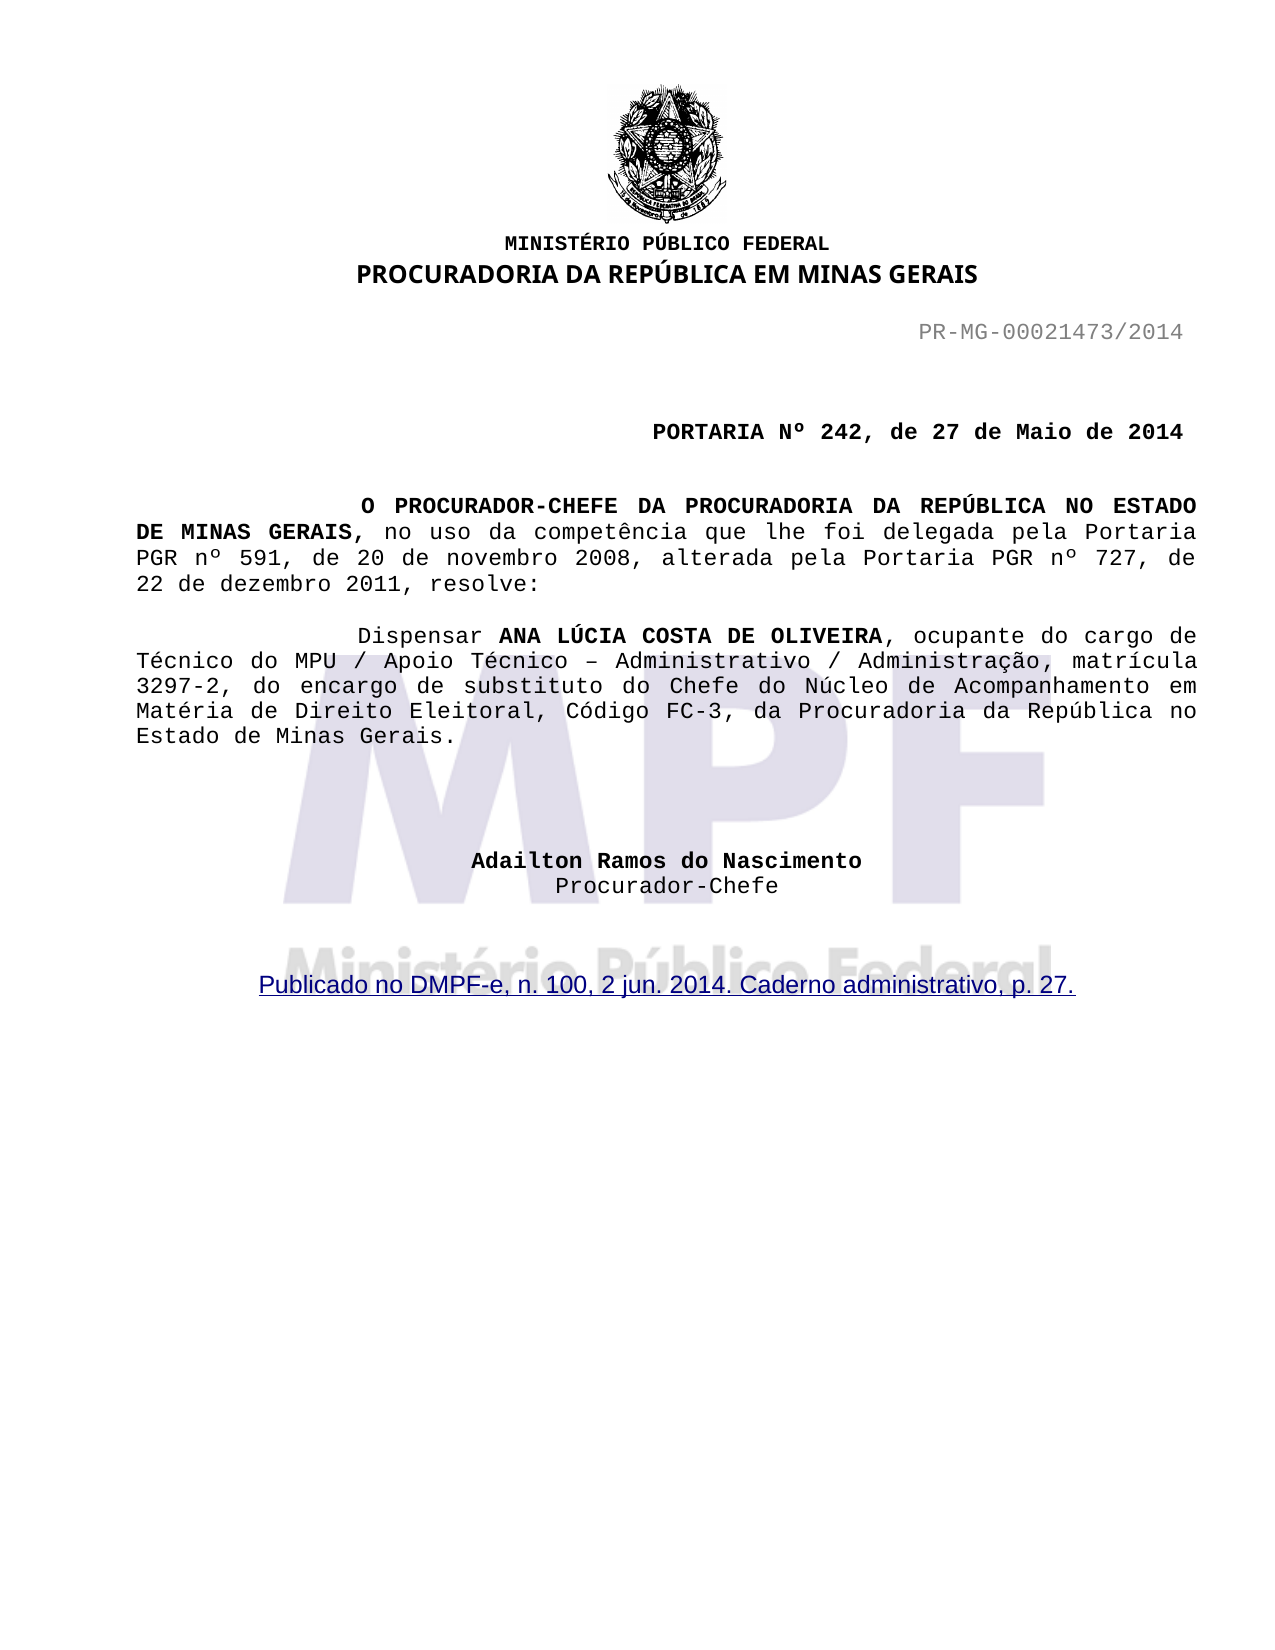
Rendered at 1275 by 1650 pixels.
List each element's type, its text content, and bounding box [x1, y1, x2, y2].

text PORTARIA Nº 242, de 27 de Maio de 2014 [511, 419, 1198, 444]
picture [283, 748, 1051, 848]
text Adailton Ramos do Nascimento [136, 848, 1198, 873]
text Procurador-Chefe [136, 873, 1198, 898]
text Dispensar ANA LÚCIA COSTA DE OLIVEIRA, ocupante do cargo de Técnico do MPU / Apoio Técnico – Administrativo / Administração, matrícula 3297-2, do encargo de substituto do Chefe do Núcleo de Acompanhamento em Matéria de Direito Eleitoral, Código FC-3, da Procuradoria da República no Estado de Minas Gerais. [136, 623, 1198, 748]
text Publicado no DMPF-e, n. 100, 2 jun. 2014. Caderno administrativo, p. 27. [136, 973, 1198, 998]
text PR-MG-00021473/2014 [511, 319, 1198, 344]
picture [283, 898, 1051, 973]
text O PROCURADOR-CHEFE DA PROCURADORIA DA REPÚBLICA NO ESTADO DE MINAS GERAIS, no uso da competência que lhe foi delegada pela Portaria PGR nº 591, de 20 de novembro 2008, alterada pela Portaria PGR nº 727, de 22 de dezembro 2011, resolve: [136, 494, 1198, 598]
